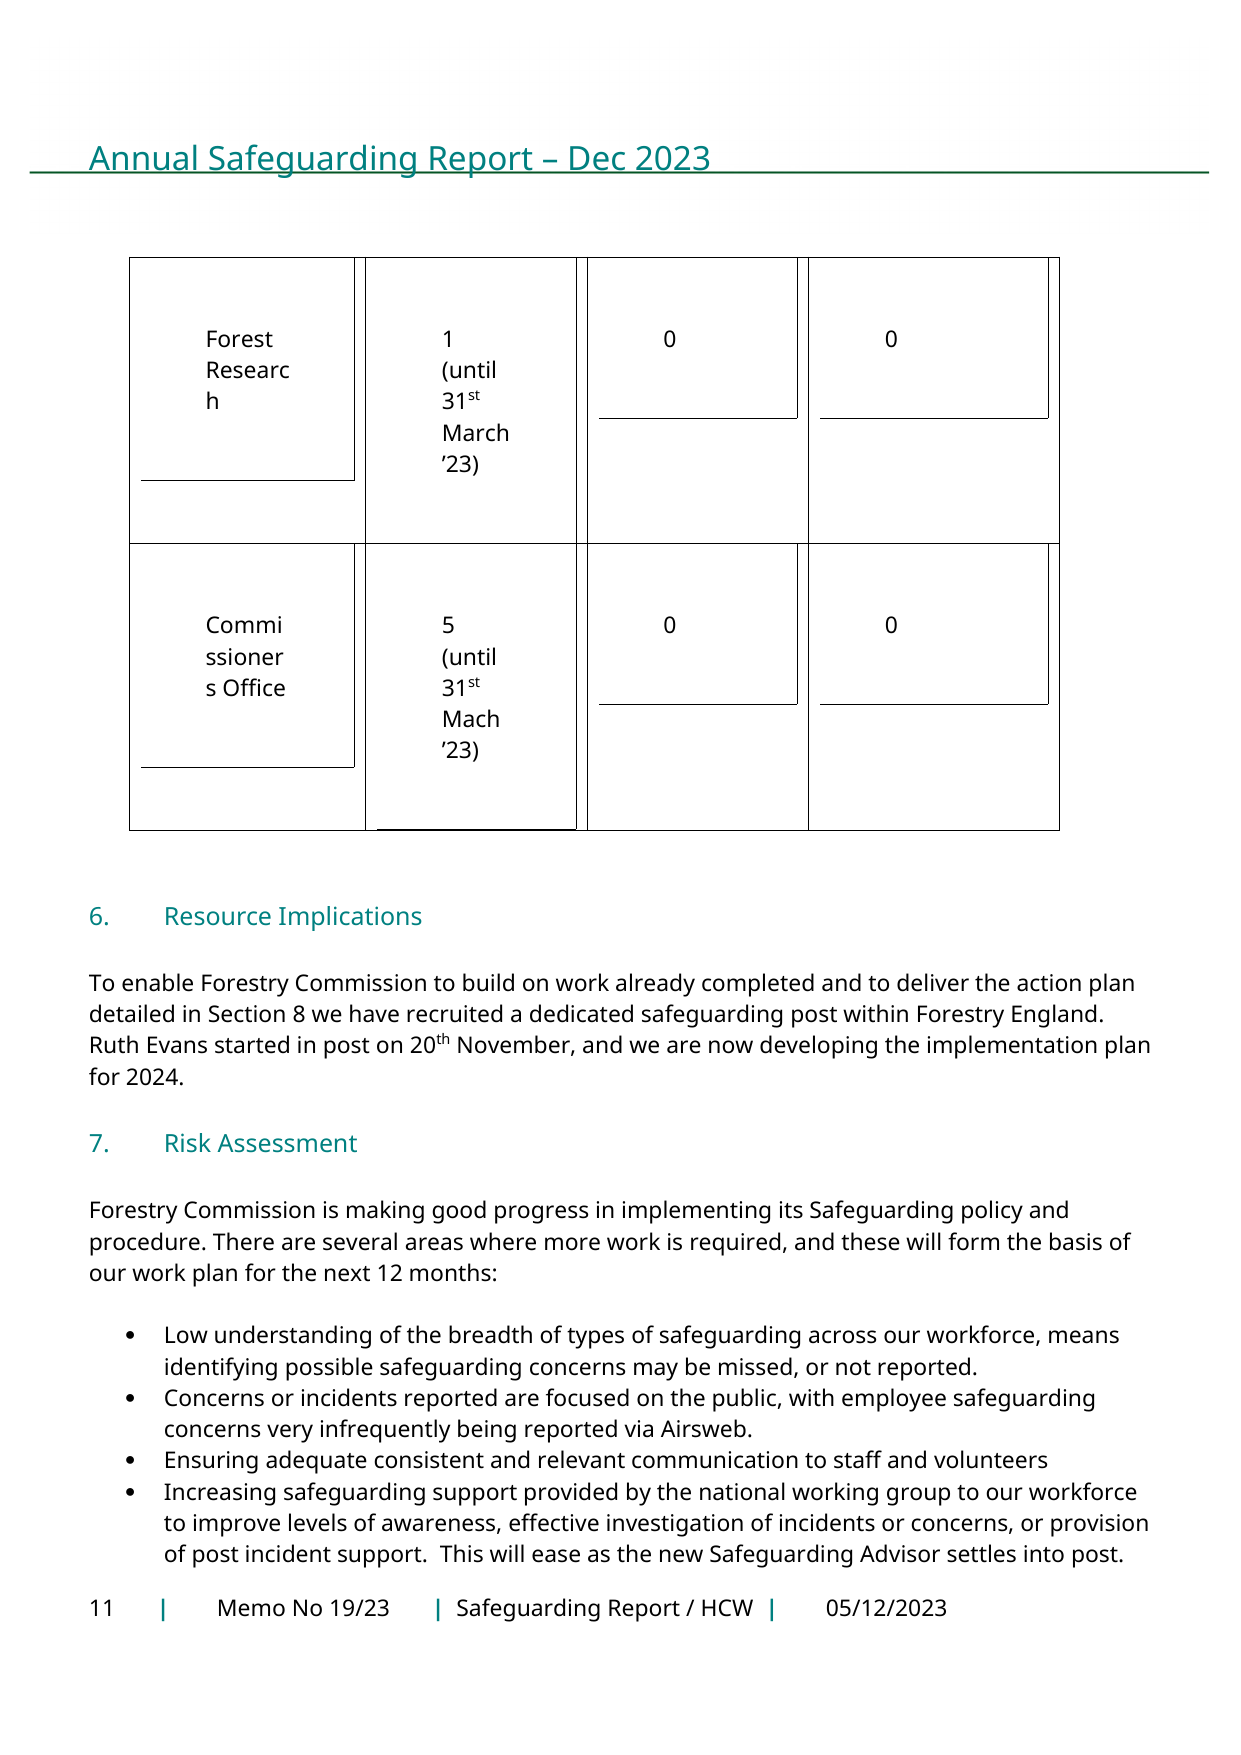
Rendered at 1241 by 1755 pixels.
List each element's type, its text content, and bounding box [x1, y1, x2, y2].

table_cell 1 (until 31st March ’23) [366, 258, 576, 543]
table_cell 0 [809, 258, 1059, 543]
table_cell [577, 544, 587, 829]
table_cell Commissioners Office [130, 544, 365, 829]
table_cell Forest Research [130, 258, 365, 543]
table_cell 0 [588, 258, 808, 543]
table_cell 0 [588, 544, 808, 829]
list Increasing safeguarding support provided by the national working group to our workforce to improve levels of awareness, effective investigation of incidents or concerns, or provision of post incident support. This will ease as the new Safeguarding Advisor settles into post. [126, 1475, 1152, 1569]
subtitle 6. Resource Implications [89, 899, 1152, 933]
subtitle 7. Risk Assessment [89, 1126, 1152, 1160]
table_cell 5 (until 31st Mach ’23) [366, 544, 576, 829]
subtitle To enable Forestry Commission to build on work already completed and to deliver the action plan detailed in Section 8 we have recruited a dedicated safeguarding post within Forestry England. Ruth Evans started in post on 20th November, and we are now developing the implementation plan for 2024. [89, 967, 1152, 1092]
table_cell 0 [809, 544, 1059, 829]
text Forestry Commission is making good progress in implementing its Safeguarding policy and procedure. There are several areas where more work is required, and these will form the basis of our work plan for the next 12 months: [89, 1194, 1152, 1288]
list Concerns or incidents reported are focused on the public, with employee safeguarding concerns very infrequently being reported via Airsweb. [126, 1381, 1152, 1444]
list Ensuring adequate consistent and relevant communication to staff and volunteers [126, 1444, 1152, 1475]
table_cell [577, 258, 587, 543]
list Low understanding of the breadth of types of safeguarding across our workforce, means identifying possible safeguarding concerns may be missed, or not reported. [126, 1319, 1152, 1381]
